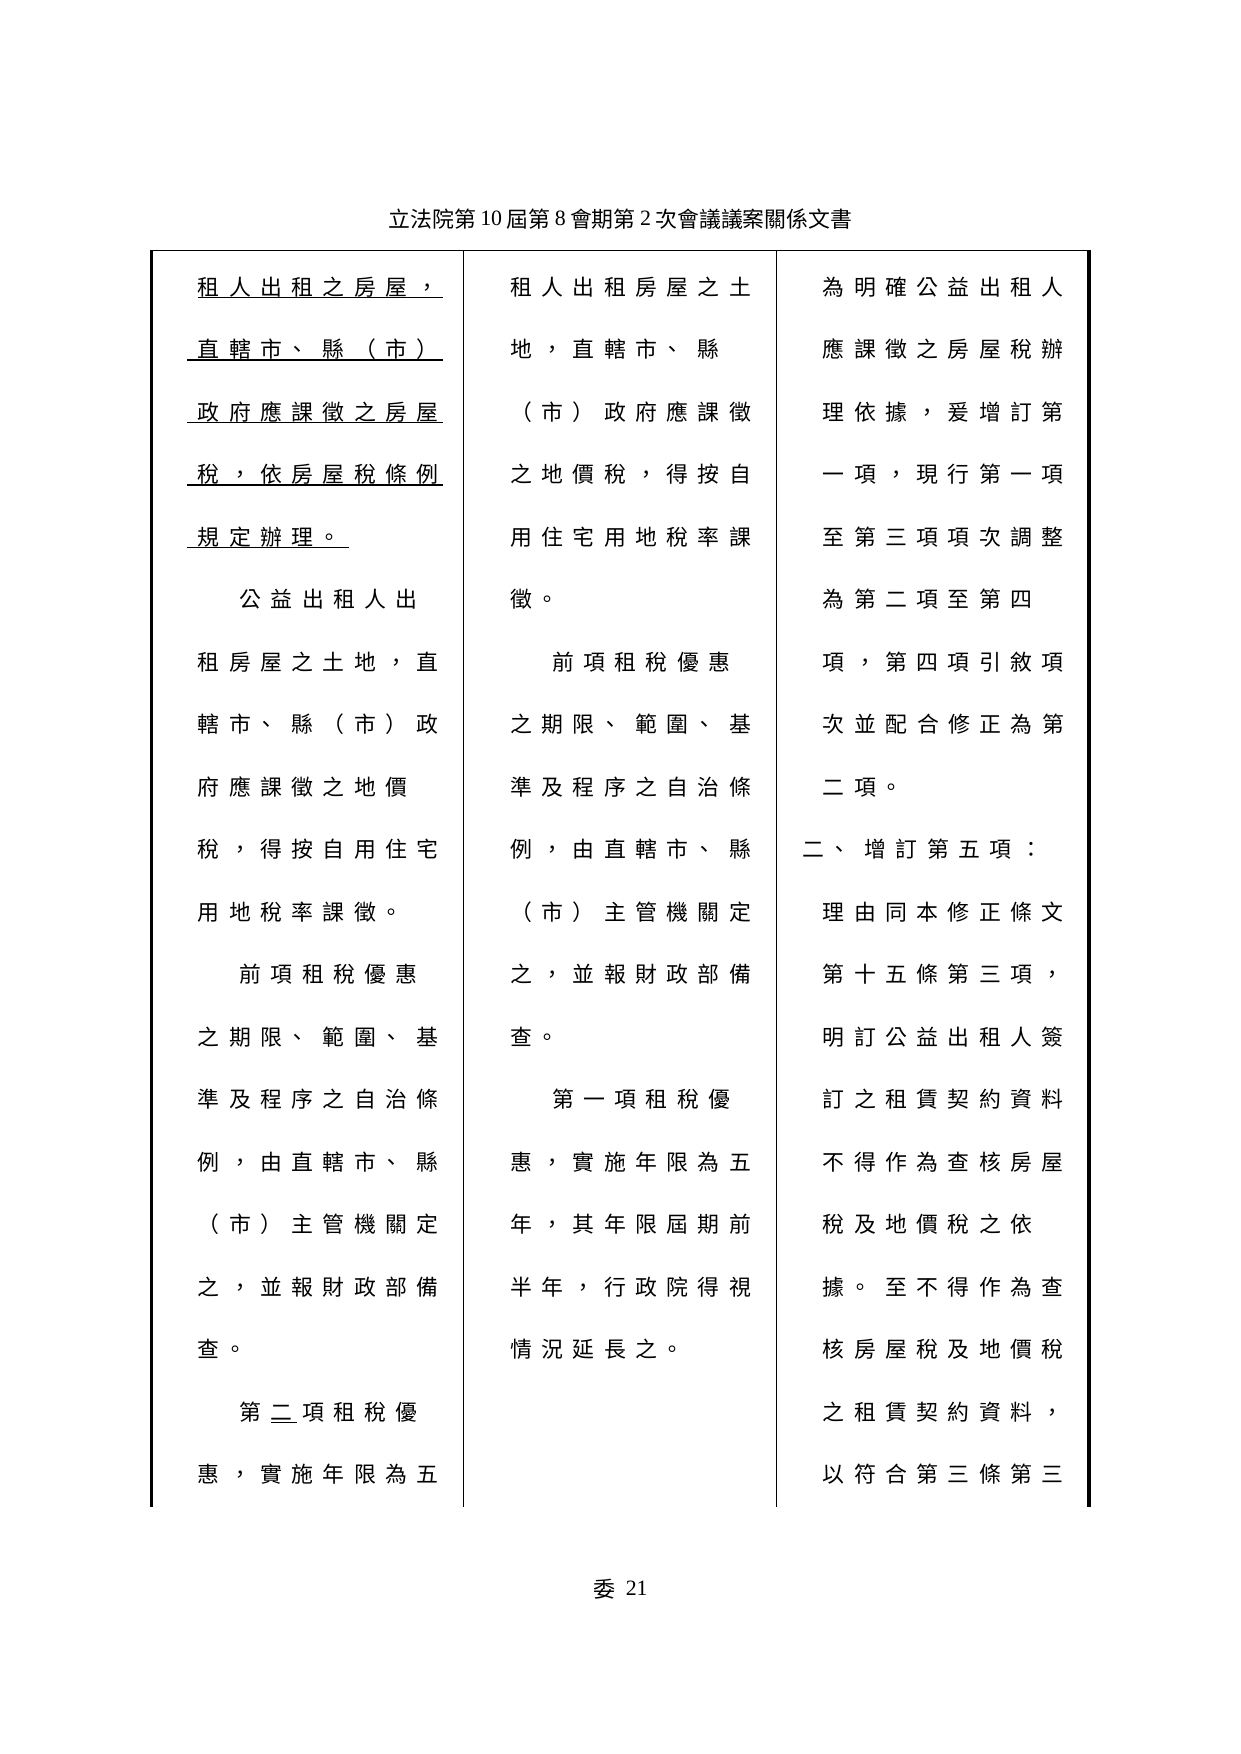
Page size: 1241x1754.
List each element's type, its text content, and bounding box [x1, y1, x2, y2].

table_cell 租人出租房屋之土地，直轄市、縣（市）政府應課徵之地價稅，得按自用住宅用地稅率課徵。 前項租稅優惠之期限、範圍、基準及程序之自治條例，由直轄市、縣（市）主管機關定之，並報財政部備查。 第一項租稅優惠，實施年限為五年，其年限屆期前半年，行政院得視情況延長之。 [464, 251, 776, 1507]
table_cell 為明確公益出租人應課徵之房屋稅辦理依據，爰增訂第一項，現行第一項至第三項項次調整為第二項至第四項，第四項引敘項次並配合修正為第二項。 二、增訂第五項：理由同本修正條文第十五條第三項，明訂公益出租人簽訂之租賃契約資料不得作為查核房屋稅及地價稅之依據。至不得作為查核房屋稅及地價稅之租賃契約資料，以符合第三條第三 [777, 251, 1087, 1507]
table_cell 租人出租之房屋，直轄市、縣（市）政府應課徵之房屋稅，依房屋稅條例規定辦理。 公益出租人出租房屋之土地，直轄市、縣（市）政府應課徵之地價稅，得按自用住宅用地稅率課徵。 前項租稅優惠之期限、範圍、基準及程序之自治條例，由直轄市、縣（市）主管機關定之，並報財政部備查。 第二項租稅優惠，實施年限為五 [153, 251, 463, 1507]
